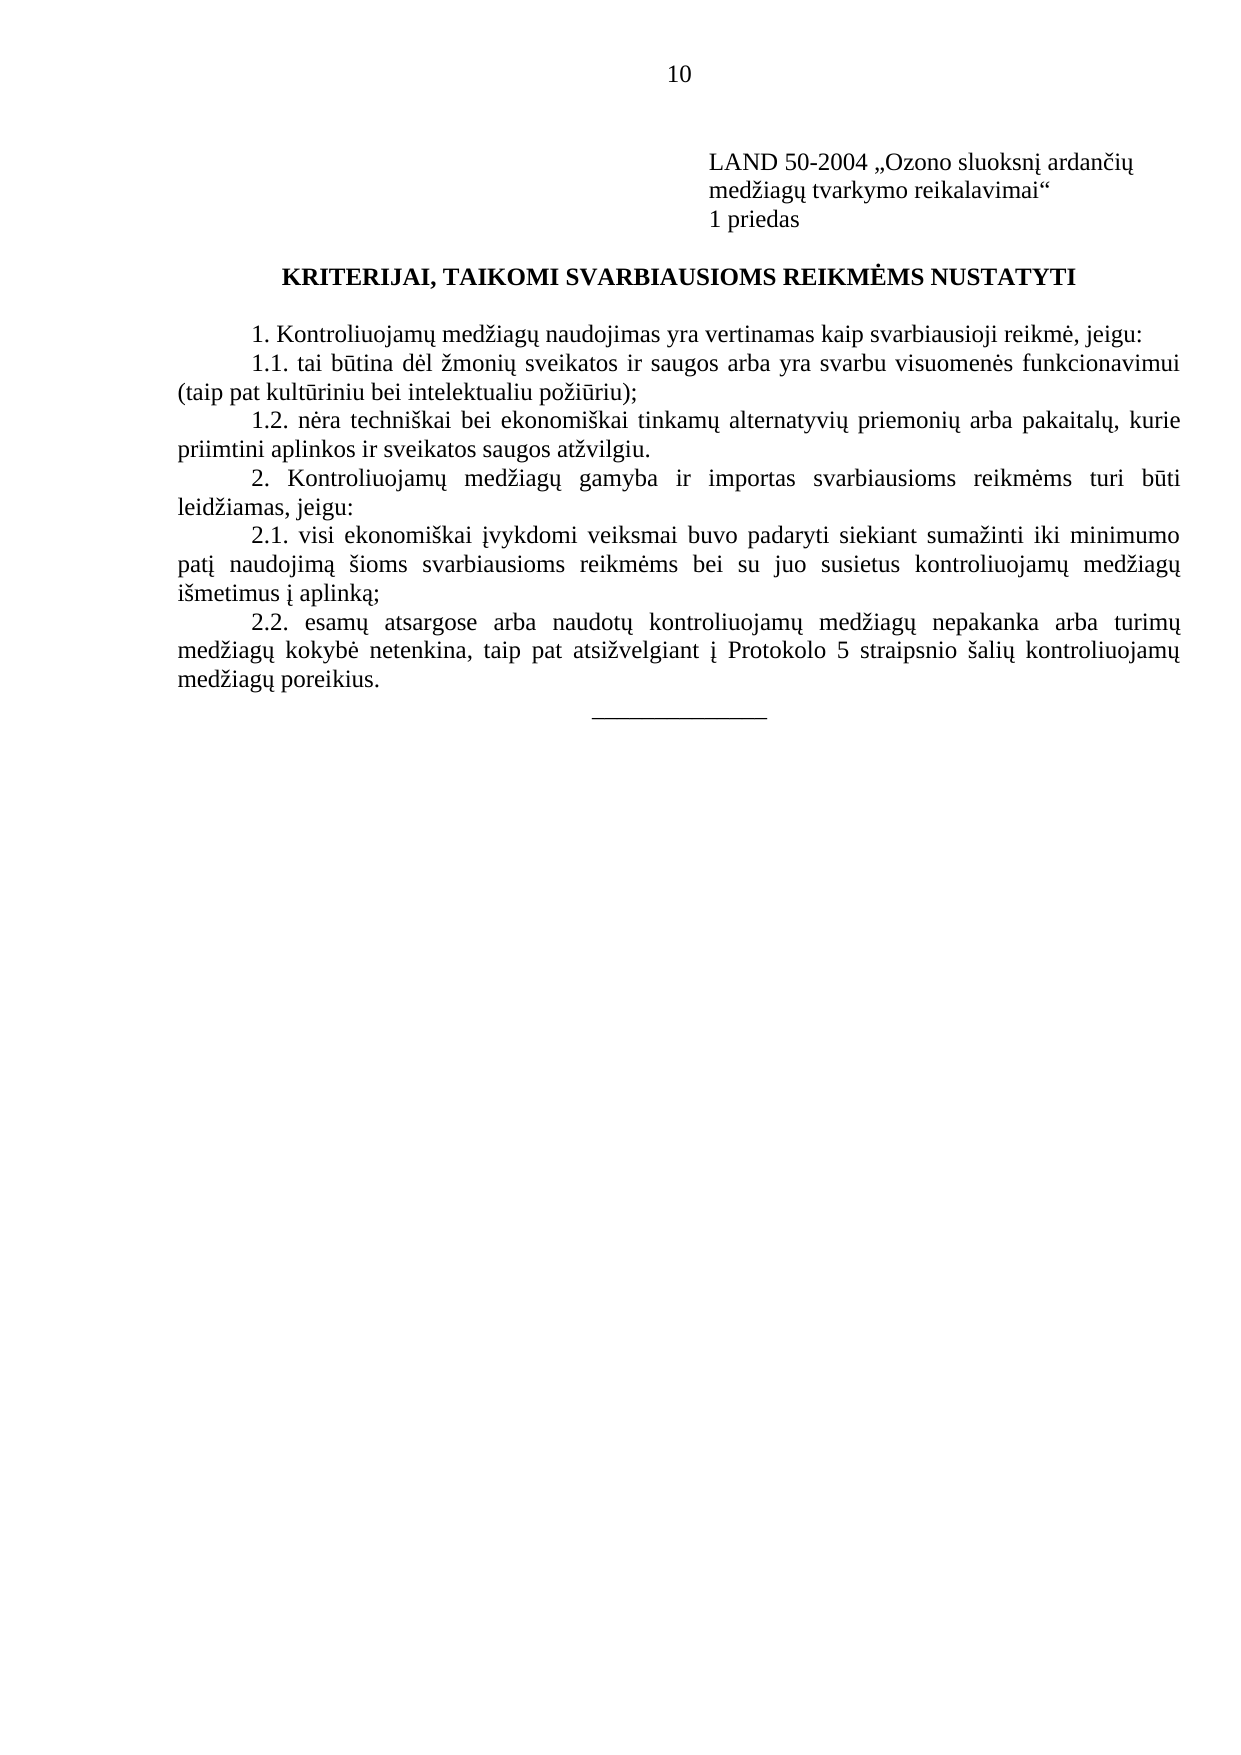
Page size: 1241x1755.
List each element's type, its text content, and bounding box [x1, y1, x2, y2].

text 2. Kontroliuojamų medžiagų gamyba ir importas svarbiausioms reikmėms turi būti leidžiamas, jeigu: [177, 463, 1181, 521]
text LAND 50-2004 „Ozono sluoksnį ardančių [177, 147, 1181, 176]
text 1.1. tai būtina dėl žmonių sveikatos ir saugos arba yra svarbu visuomenės funkcionavimui (taip pat kultūriniu bei intelektualiu požiūriu); [177, 348, 1181, 406]
text 1.2. nėra techniškai bei ekonomiškai tinkamų alternatyvių priemonių arba pakaitalų, kurie priimtini aplinkos ir sveikatos saugos atžvilgiu. [177, 406, 1181, 463]
text 1. Kontroliuojamų medžiagų naudojimas yra vertinamas kaip svarbiausioji reikmė, jeigu: [177, 319, 1181, 348]
text KRITERIJAI, TAIKOMI SVARBIAUSIOMS REIKMĖMS NUSTATYTI [177, 262, 1181, 291]
text 2.2. esamų atsargose arba naudotų kontroliuojamų medžiagų nepakanka arba turimų medžiagų kokybė netenkina, taip pat atsižvelgiant į Protokolo 5 straipsnio šalių kontroliuojamų medžiagų poreikius. [177, 607, 1181, 693]
text ______________ [177, 693, 1181, 722]
text 2.1. visi ekonomiškai įvykdomi veiksmai buvo padaryti siekiant sumažinti iki minimumo patį naudojimą šioms svarbiausioms reikmėms bei su juo susietus kontroliuojamų medžiagų išmetimus į aplinką; [177, 521, 1181, 607]
text 1 priedas [177, 204, 1181, 233]
text medžiagų tvarkymo reikalavimai“ [177, 176, 1181, 204]
